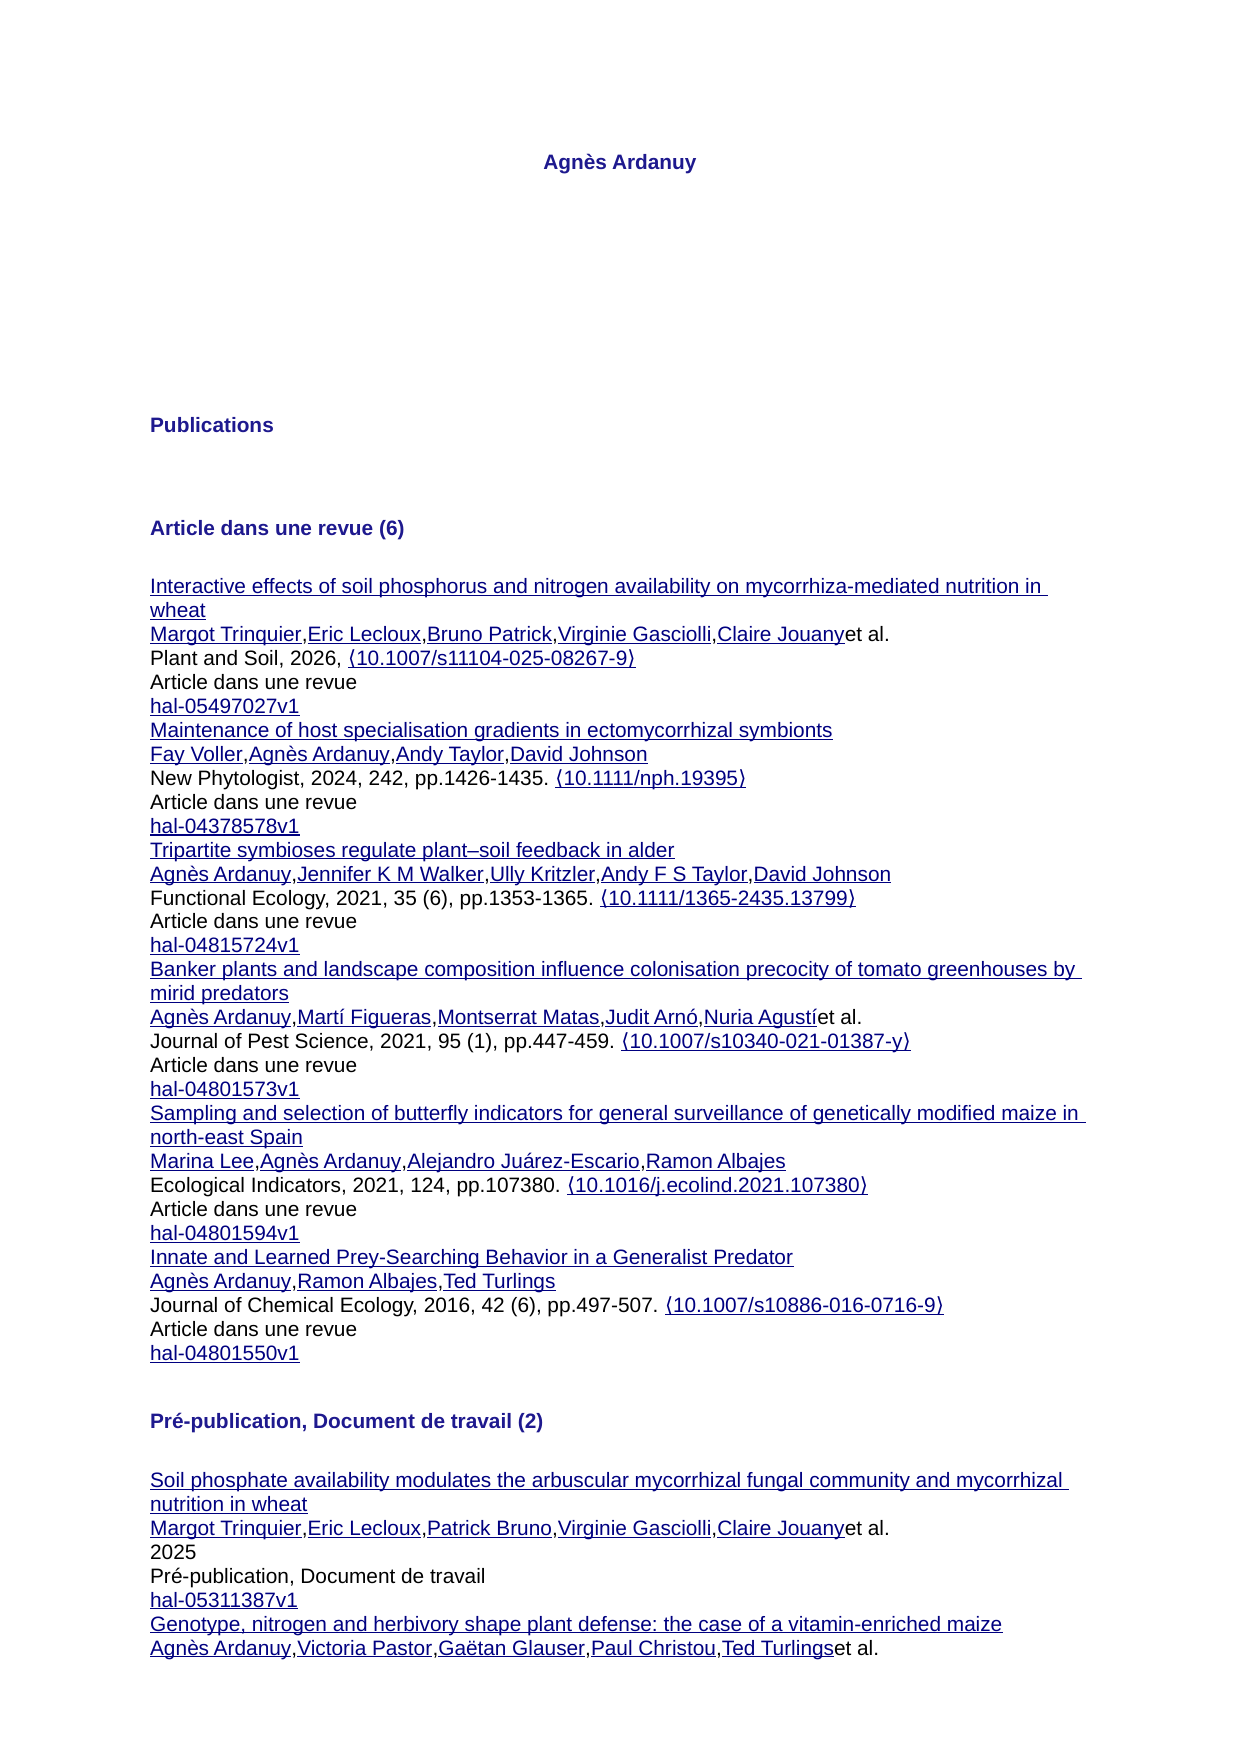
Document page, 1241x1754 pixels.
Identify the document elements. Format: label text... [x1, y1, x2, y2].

table_cell Innate and Learned Prey-Searching Behavior in a Generalist Predator Agnès Ardanuy,Ramon Albajes,Ted Turlings Journal of Chemical Ecology, 2016, 42 (6), pp.497-507. ⟨10.1007/s10886-016-0716-9⟩ Article dans une revue hal-04801550v1 [150, 1245, 1090, 1364]
table_cell Sampling and selection of butterfly indicators for general surveillance of genetically modified maize in north-east Spain Marina Lee,Agnès Ardanuy,Alejandro Juárez-Escario,Ramon Albajes Ecological Indicators, 2021, 124, pp.107380. ⟨10.1016/j.ecolind.2021.107380⟩ Article dans une revue hal-04801594v1 [150, 1101, 1090, 1245]
subtitle Article dans une revue (6) [150, 516, 1090, 539]
table_cell Tripartite symbioses regulate plant–soil feedback in alder Agnès Ardanuy,Jennifer K M Walker,Ully Kritzler,Andy F S Taylor,David Johnson Functional Ecology, 2021, 35 (6), pp.1353-1365. ⟨10.1111/1365-2435.13799⟩ Article dans une revue hal-04815724v1 [150, 838, 1090, 957]
table_cell Genotype, nitrogen and herbivory shape plant defense: the case of a vitamin-enriched maize Agnès Ardanuy,Victoria Pastor,Gaëtan Glauser,Paul Christou,Ted Turlingset al. [150, 1611, 1090, 1659]
table_cell Banker plants and landscape composition influence colonisation precocity of tomato greenhouses by mirid predators Agnès Ardanuy,Martí Figueras,Montserrat Matas,Judit Arnó,Nuria Agustíet al. Journal of Pest Science, 2021, 95 (1), pp.447-459. ⟨10.1007/s10340-021-01387-y⟩ Article dans une revue hal-04801573v1 [150, 957, 1090, 1101]
subtitle Publications [150, 412, 1090, 436]
subtitle Agnès Ardanuy [150, 150, 1090, 174]
table_cell Maintenance of host specialisation gradients in ectomycorrhizal symbionts Fay Voller,Agnès Ardanuy,Andy Taylor,David Johnson New Phytologist, 2024, 242, pp.1426-1435. ⟨10.1111/nph.19395⟩ Article dans une revue hal-04378578v1 [150, 718, 1090, 837]
table_header Interactive effects of soil phosphorus and nitrogen availability on mycorrhiza-mediated nutrition in wheat Margot Trinquier,Eric Lecloux,Bruno Patrick,Virginie Gasciolli,Claire Jouanyet al. Plant and Soil, 2026, ⟨10.1007/s11104-025-08267-9⟩ Article dans une revue hal-05497027v1 [150, 574, 1090, 718]
subtitle Pré-publication, Document de travail (2) [150, 1409, 1090, 1433]
table_header Soil phosphate availability modulates the arbuscular mycorrhizal fungal community and mycorrhizal nutrition in wheat Margot Trinquier,Eric Lecloux,Patrick Bruno,Virginie Gasciolli,Claire Jouanyet al. 2025 Pré-publication, Document de travail hal-05311387v1 [150, 1468, 1090, 1611]
